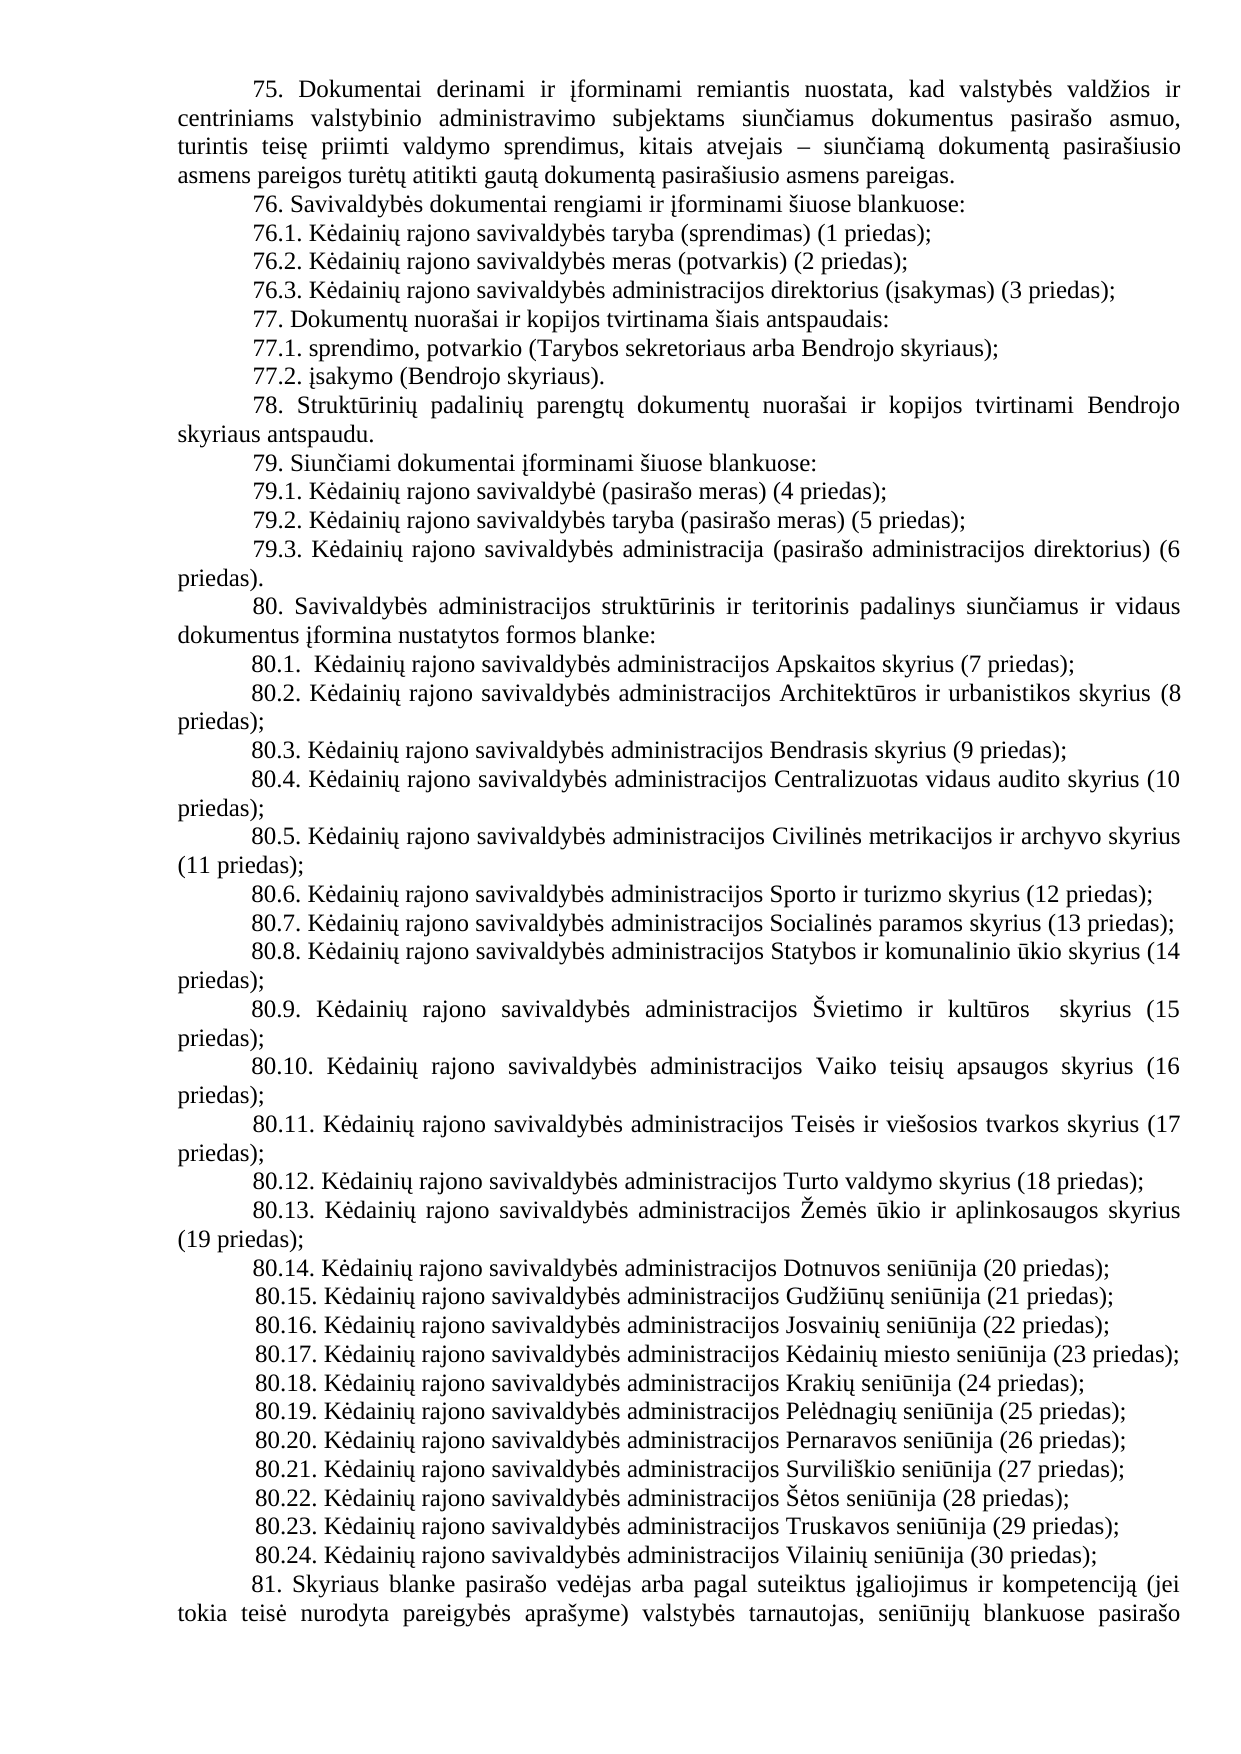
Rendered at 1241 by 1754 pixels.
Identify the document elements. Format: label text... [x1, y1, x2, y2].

text 80.12. Kėdainių rajono savivaldybės administracijos Turto valdymo skyrius (18 priedas); [177, 1166, 1181, 1195]
text 80.21. Kėdainių rajono savivaldybės administracijos Surviliškio seniūnija (27 priedas); [177, 1454, 1181, 1483]
text 80.13. Kėdainių rajono savivaldybės administracijos Žemės ūkio ir aplinkosaugos skyrius (19 priedas); [177, 1195, 1181, 1253]
text 80.23. Kėdainių rajono savivaldybės administracijos Truskavos seniūnija (29 priedas); [177, 1511, 1181, 1540]
text 80.5. Kėdainių rajono savivaldybės administracijos Civilinės metrikacijos ir archyvo skyrius (11 priedas); [177, 821, 1181, 879]
text 80.20. Kėdainių rajono savivaldybės administracijos Pernaravos seniūnija (26 priedas); [177, 1425, 1181, 1454]
text 80.2. Kėdainių rajono savivaldybės administracijos Architektūros ir urbanistikos skyrius (8 priedas); [177, 678, 1181, 735]
text 76. Savivaldybės dokumentai rengiami ir įforminami šiuose blankuose: [177, 189, 1181, 218]
text 80.6. Kėdainių rajono savivaldybės administracijos Sporto ir turizmo skyrius (12 priedas); [177, 879, 1181, 908]
text 79.2. Kėdainių rajono savivaldybės taryba (pasirašo meras) (5 priedas); [177, 505, 1181, 534]
text 77. Dokumentų nuorašai ir kopijos tvirtinama šiais antspaudais: [177, 304, 1181, 333]
text 80.11. Kėdainių rajono savivaldybės administracijos Teisės ir viešosios tvarkos skyrius (17 priedas); [177, 1109, 1181, 1166]
text 80.9. Kėdainių rajono savivaldybės administracijos Švietimo ir kultūros skyrius (15 priedas); [177, 994, 1181, 1051]
text 76.2. Kėdainių rajono savivaldybės meras (potvarkis) (2 priedas); [177, 246, 1181, 275]
text 77.2. įsakymo (Bendrojo skyriaus). [177, 361, 1181, 390]
text 78. Struktūrinių padalinių parengtų dokumentų nuorašai ir kopijos tvirtinami Bendrojo skyriaus antspaudu. [177, 390, 1181, 448]
text 80.18. Kėdainių rajono savivaldybės administracijos Krakių seniūnija (24 priedas); [177, 1368, 1181, 1396]
text 80.16. Kėdainių rajono savivaldybės administracijos Josvainių seniūnija (22 priedas); [177, 1310, 1181, 1339]
text 80.3. Kėdainių rajono savivaldybės administracijos Bendrasis skyrius (9 priedas); [177, 735, 1181, 764]
text 80.4. Kėdainių rajono savivaldybės administracijos Centralizuotas vidaus audito skyrius (10 priedas); [177, 764, 1181, 821]
text 80.10. Kėdainių rajono savivaldybės administracijos Vaiko teisių apsaugos skyrius (16 priedas); [177, 1051, 1181, 1109]
text 79. Siunčiami dokumentai įforminami šiuose blankuose: [177, 448, 1181, 476]
text 79.1. Kėdainių rajono savivaldybė (pasirašo meras) (4 priedas); [177, 476, 1181, 505]
text 80.1. Kėdainių rajono savivaldybės administracijos Apskaitos skyrius (7 priedas); [177, 649, 1181, 678]
text 80.14. Kėdainių rajono savivaldybės administracijos Dotnuvos seniūnija (20 priedas); [177, 1253, 1181, 1281]
text 76.1. Kėdainių rajono savivaldybės taryba (sprendimas) (1 priedas); [177, 218, 1181, 246]
text 77.1. sprendimo, potvarkio (Tarybos sekretoriaus arba Bendrojo skyriaus); [177, 333, 1181, 361]
text 80. Savivaldybės administracijos struktūrinis ir teritorinis padalinys siunčiamus ir vidaus dokumentus įformina nustatytos formos blanke: [177, 591, 1181, 649]
text 80.15. Kėdainių rajono savivaldybės administracijos Gudžiūnų seniūnija (21 priedas); [177, 1281, 1181, 1310]
text 80.8. Kėdainių rajono savivaldybės administracijos Statybos ir komunalinio ūkio skyrius (14 priedas); [177, 936, 1181, 994]
text 76.3. Kėdainių rajono savivaldybės administracijos direktorius (įsakymas) (3 priedas); [177, 275, 1181, 304]
text 75. Dokumentai derinami ir įforminami remiantis nuostata, kad valstybės valdžios ir centriniams valstybinio administravimo subjektams siunčiamus dokumentus pasirašo asmuo, turintis teisę priimti valdymo sprendimus, kitais atvejais – siunčiamą dokumentą pasirašiusio asmens pareigos turėtų atitikti gautą dokumentą pasirašiusio asmens pareigas. [177, 74, 1181, 189]
text 80.7. Kėdainių rajono savivaldybės administracijos Socialinės paramos skyrius (13 priedas); [177, 908, 1181, 936]
text 80.22. Kėdainių rajono savivaldybės administracijos Šėtos seniūnija (28 priedas); [177, 1483, 1181, 1511]
text 79.3. Kėdainių rajono savivaldybės administracija (pasirašo administracijos direktorius) (6 priedas). [177, 534, 1181, 591]
text 80.19. Kėdainių rajono savivaldybės administracijos Pelėdnagių seniūnija (25 priedas); [177, 1396, 1181, 1425]
text 80.24. Kėdainių rajono savivaldybės administracijos Vilainių seniūnija (30 priedas); [177, 1540, 1181, 1569]
text 81. Skyriaus blanke pasirašo vedėjas arba pagal suteiktus įgaliojimus ir kompetenciją (jei tokia teisė nurodyta pareigybės aprašyme) valstybės tarnautojas, seniūnijų blankuose pasirašo [177, 1569, 1181, 1626]
text 80.17. Kėdainių rajono savivaldybės administracijos Kėdainių miesto seniūnija (23 priedas); [177, 1339, 1181, 1368]
